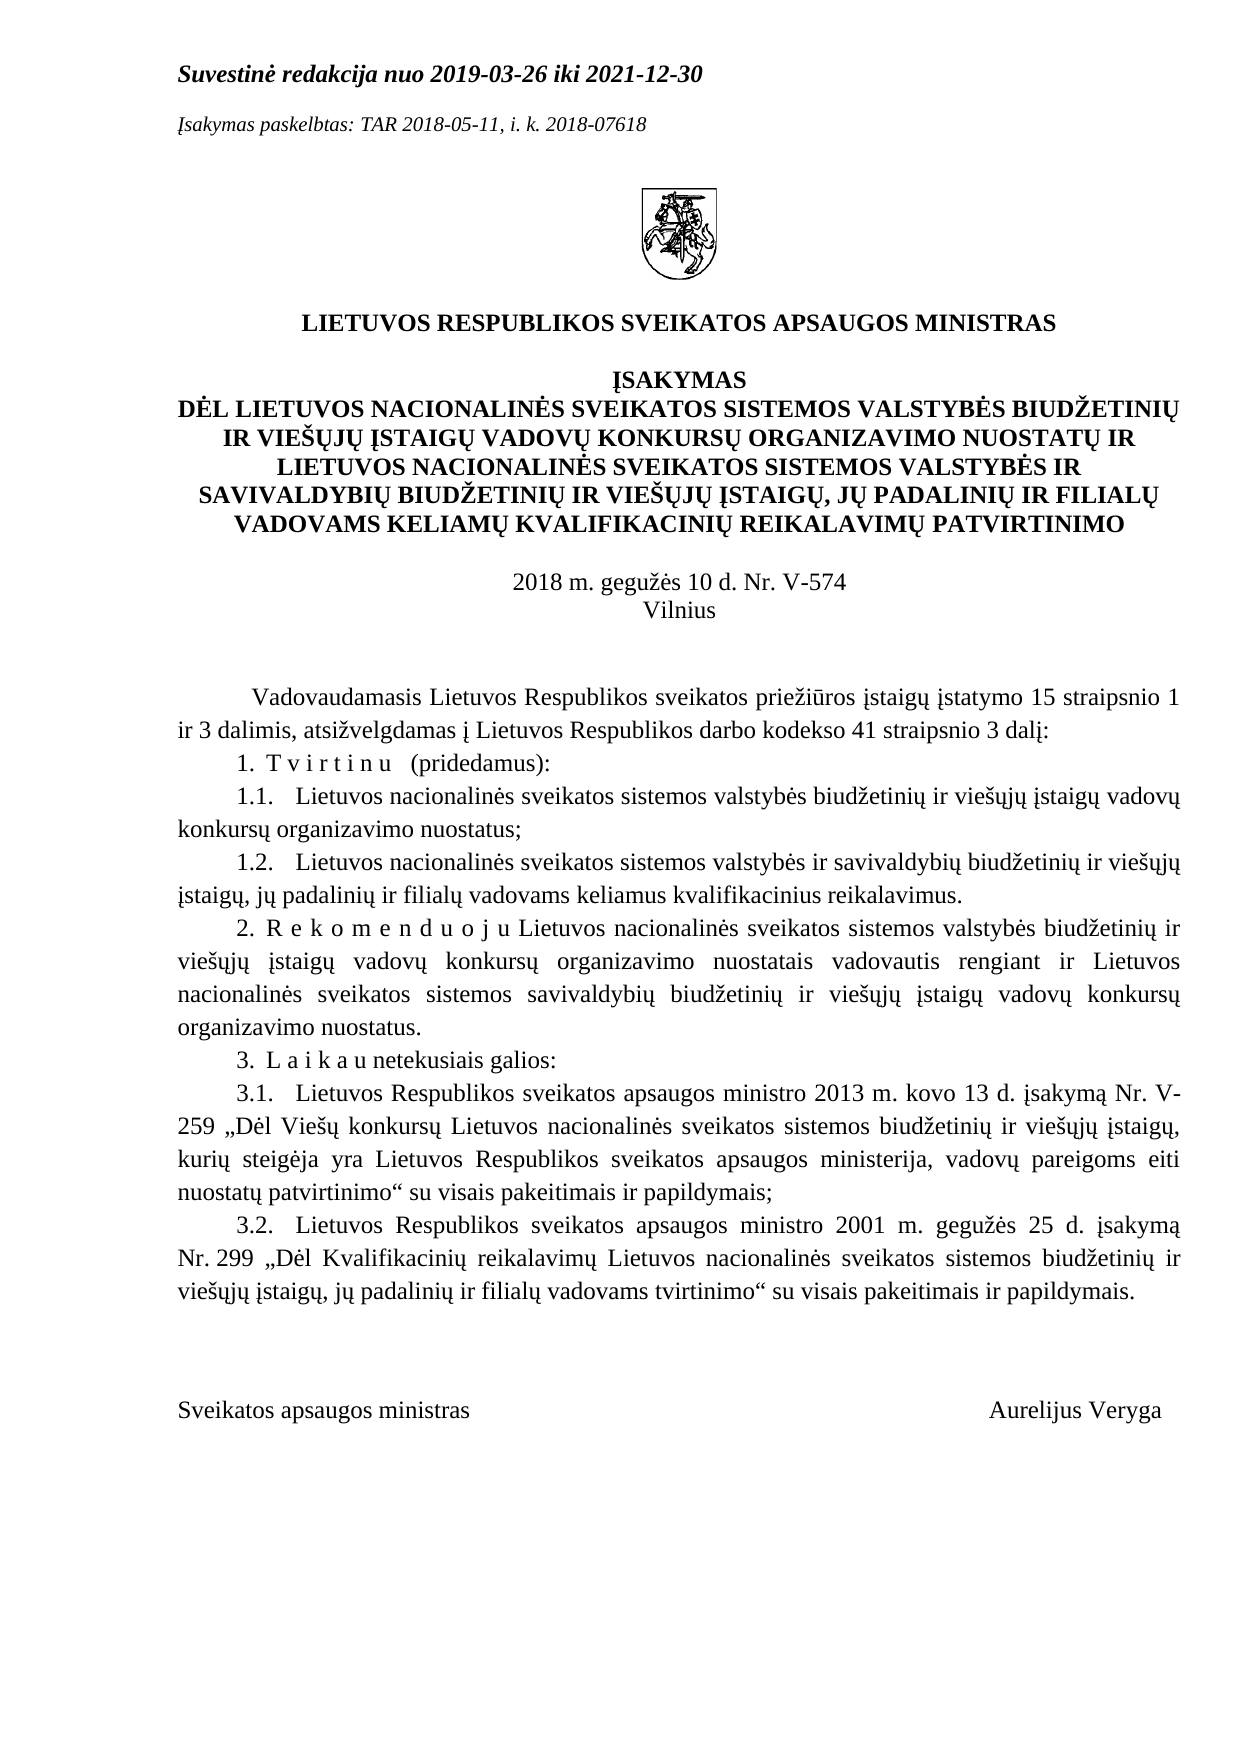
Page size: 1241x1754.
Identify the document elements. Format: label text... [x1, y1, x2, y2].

text Vadovaudamasis Lietuvos Respublikos sveikatos priežiūros įstaigų įstatymo 15 straipsnio 1 ir 3 dalimis, atsižvelgdamas į Lietuvos Respublikos darbo kodekso 41 straipsnio 3 dalį: [177, 682, 1181, 744]
text 1.1. Lietuvos nacionalinės sveikatos sistemos valstybės biudžetinių ir viešųjų įstaigų vadovų konkursų organizavimo nuostatus; [177, 781, 1181, 843]
text LIETUVOS RESPUBLIKOS SVEIKATOS APSAUGOS MINISTRAS [177, 308, 1181, 337]
text 2018 m. gegužės 10 d. Nr. V-574 [177, 567, 1181, 596]
text Įsakymas paskelbtas: TAR 2018-05-11, i. k. 2018-07618 [177, 112, 1181, 136]
text Suvestinė redakcija nuo 2019-03-26 iki 2021-12-30 [177, 59, 1181, 88]
text 2. R e k o m e n d u o j u Lietuvos nacionalinės sveikatos sistemos valstybės biudžetinių ir viešųjų įstaigų vadovų konkursų organizavimo nuostatais vadovautis rengiant ir Lietuvos nacionalinės sveikatos sistemos savivaldybių biudžetinių ir viešųjų įstaigų vadovų konkursų organizavimo nuostatus. [177, 913, 1181, 1041]
text 1.2. Lietuvos nacionalinės sveikatos sistemos valstybės ir savivaldybių biudžetinių ir viešųjų įstaigų, jų padalinių ir filialų vadovams keliamus kvalifikacinius reikalavimus. [177, 847, 1181, 909]
text 3.1. Lietuvos Respublikos sveikatos apsaugos ministro 2013 m. kovo 13 d. įsakymą Nr. V-259 „Dėl Viešų konkursų Lietuvos nacionalinės sveikatos sistemos biudžetinių ir viešųjų įstaigų, kurių steigėja yra Lietuvos Respublikos sveikatos apsaugos ministerija, vadovų pareigoms eiti nuostatų patvirtinimo“ su visais pakeitimais ir papildymais; [177, 1078, 1181, 1206]
text Sveikatos apsaugos ministras Aurelijus Veryga [177, 1396, 1181, 1424]
text 3. L a i k a u netekusiais galios: [177, 1045, 1181, 1074]
text DĖL LIETUVOS NACIONALINĖS SVEIKATOS SISTEMOS VALSTYBĖS BIUDŽETINIŲ IR VIEŠŲJŲ ĮSTAIGŲ VADOVŲ KONKURSŲ ORGANIZAVIMO NUOSTATŲ IR LIETUVOS NACIONALINĖS SVEIKATOS SISTEMOS VALSTYBĖS IR SAVIVALDYBIŲ BIUDŽETINIŲ IR VIEŠŲJŲ ĮSTAIGŲ, JŲ PADALINIŲ IR FILIALŲ VADOVAMS KELIAMŲ KVALIFIKACINIŲ REIKALAVIMŲ PATVIRTINIMO [177, 394, 1181, 538]
text 3.2. Lietuvos Respublikos sveikatos apsaugos ministro 2001 m. gegužės 25 d. įsakymą Nr. 299 „Dėl Kvalifikacinių reikalavimų Lietuvos nacionalinės sveikatos sistemos biudžetinių ir viešųjų įstaigų, jų padalinių ir filialų vadovams tvirtinimo“ su visais pakeitimais ir papildymais. [177, 1210, 1181, 1305]
text 1. Tvirtinu (pridedamus): [177, 748, 1181, 777]
text Vilnius [177, 596, 1181, 624]
text ĮSAKYMAS [177, 366, 1181, 394]
